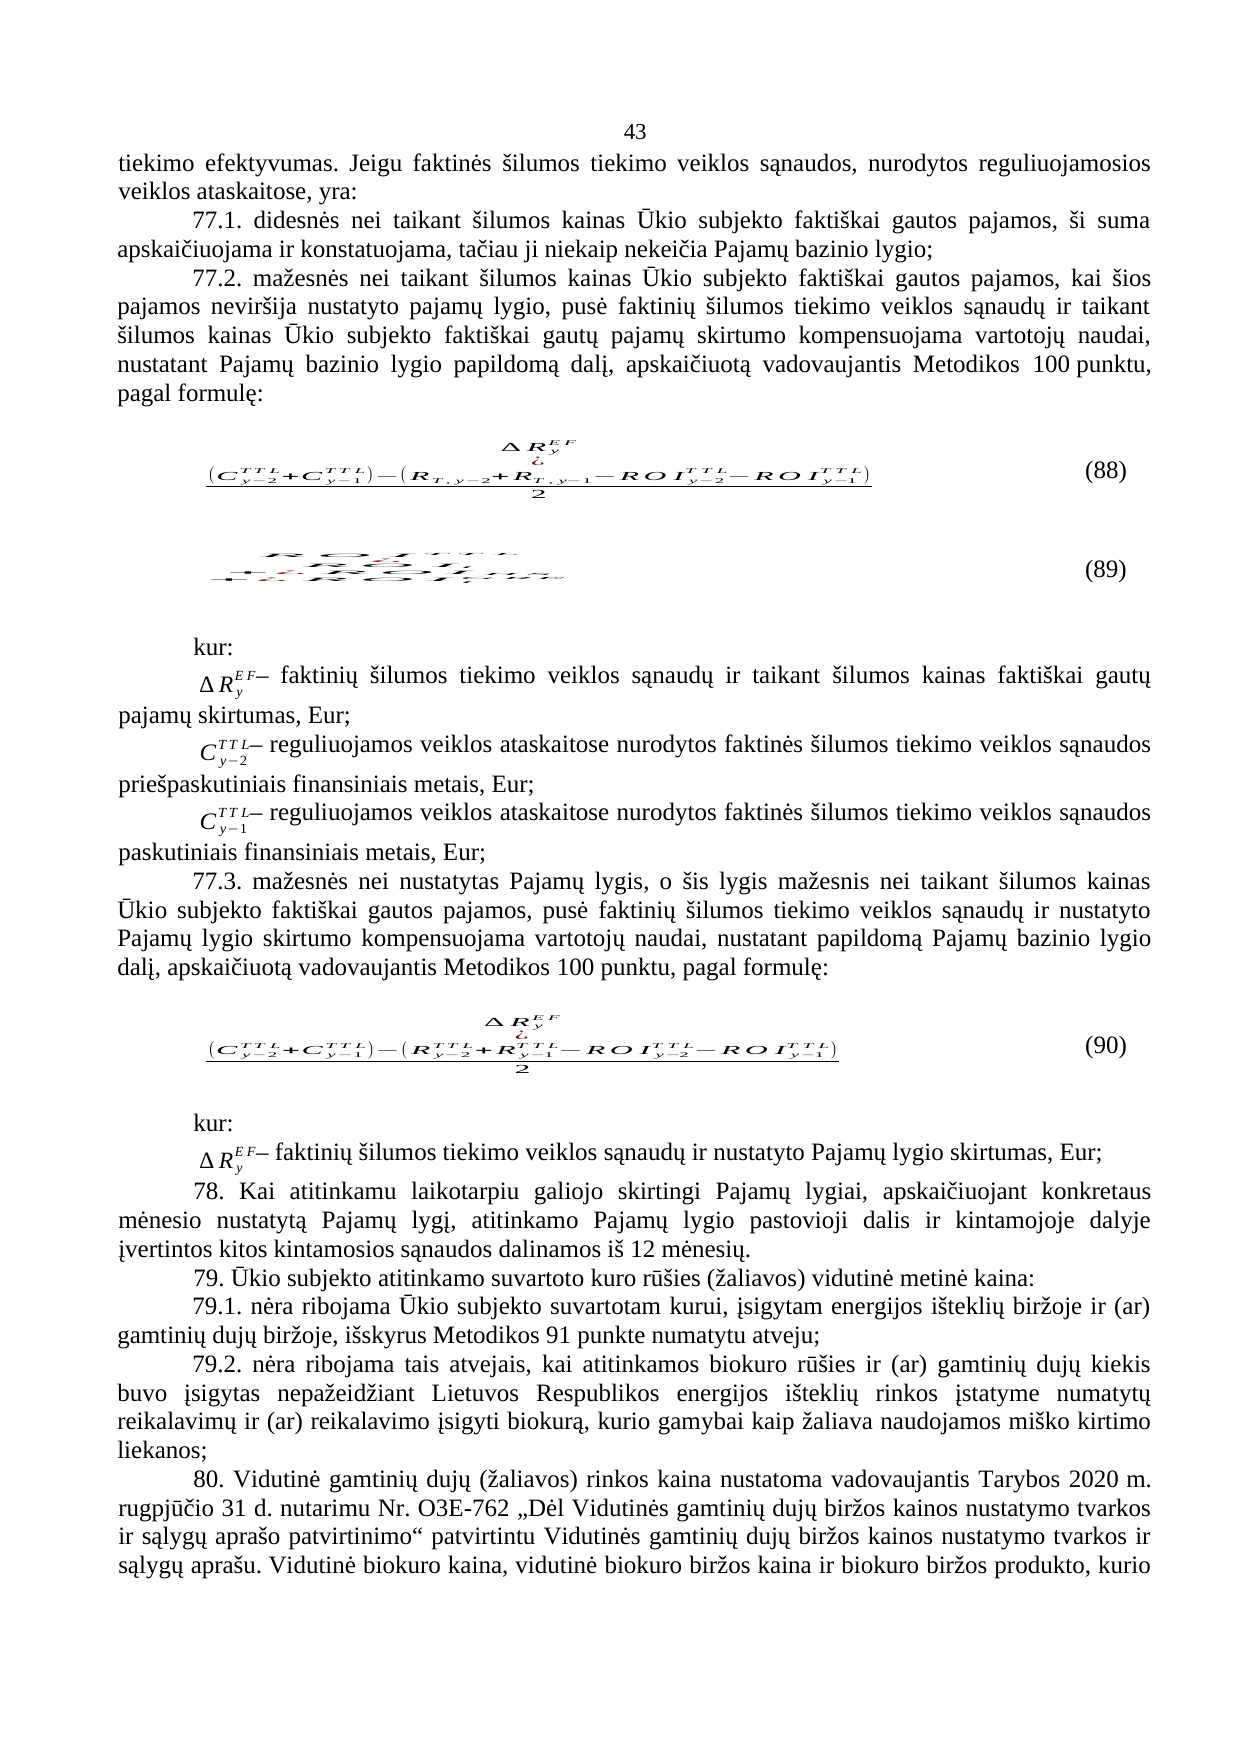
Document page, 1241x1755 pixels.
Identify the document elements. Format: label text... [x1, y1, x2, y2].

text 79.2. nėra ribojama tais atvejais, kai atitinkamos biokuro rūšies ir (ar) gamtinių dujų kiekis buvo įsigytas nepažeidžiant Lietuvos Respublikos energijos išteklių rinkos įstatyme numatytų reikalavimų ir (ar) reikalavimo įsigyti biokurą, kurio gamybai kaip žaliava naudojamos miško kirtimo liekanos; [117, 1349, 1152, 1464]
table_header [196, 533, 1060, 603]
text – reguliuojamos veiklos ataskaitose nurodytos faktinės šilumos tiekimo veiklos sąnaudos priešpaskutiniais finansiniais metais, Eur; [118, 729, 1152, 797]
text kur: [118, 632, 1152, 660]
text – reguliuojamos veiklos ataskaitose nurodytos faktinės šilumos tiekimo veiklos sąnaudos paskutiniais finansiniais metais, Eur; [118, 797, 1152, 866]
table_header (89) [1060, 533, 1151, 603]
text 78. Kai atitinkamu laikotarpiu galiojo skirtingi Pajamų lygiai, apskaičiuojant konkretaus mėnesio nustatytą Pajamų lygį, atitinkamo Pajamų lygio pastovioji dalis ir kintamojoje dalyje įvertintos kitos kintamosios sąnaudos dalinamos iš 12 mėnesių. [118, 1176, 1152, 1263]
text 77.1. didesnės nei taikant šilumos kainas Ūkio subjekto faktiškai gautos pajamos, ši suma apskaičiuojama ir konstatuojama, tačiau ji niekaip nekeičia Pajamų bazinio lygio; [117, 205, 1152, 263]
text 77.3. mažesnės nei nustatytas Pajamų lygis, o šis lygis mažesnis nei taikant šilumos kainas Ūkio subjekto faktiškai gautos pajamos, pusė faktinių šilumos tiekimo veiklos sąnaudų ir nustatyto Pajamų lygio skirtumo kompensuojama vartotojų naudai, nustatant papildomą Pajamų bazinio lygio dalį, apskaičiuotą vadovaujantis Metodikos 100 punktu, pagal formulę: [117, 866, 1152, 981]
text kur: [118, 1108, 1152, 1137]
text 77.2. mažesnės nei taikant šilumos kainas Ūkio subjekto faktiškai gautos pajamos, kai šios pajamos neviršija nustatyto pajamų lygio, pusė faktinių šilumos tiekimo veiklos sąnaudų ir taikant šilumos kainas Ūkio subjekto faktiškai gautų pajamų skirtumo kompensuojama vartotojų naudai, nustatant Pajamų bazinio lygio papildomą dalį, apskaičiuotą vadovaujantis Metodikos 100 punktu, pagal formulę: [117, 263, 1152, 406]
text 79. Ūkio subjekto atitinkamo suvartoto kuro rūšies (žaliavos) vidutinė metinė kaina: [118, 1263, 1152, 1291]
text 79.1. nėra ribojama Ūkio subjekto suvartotam kurui, įsigytam energijos išteklių biržoje ir (ar) gamtinių dujų biržoje, išskyrus Metodikos 91 punkte numatytu atveju; [117, 1291, 1152, 1349]
table_header (88) [1060, 435, 1152, 504]
text tiekimo efektyvumas. Jeigu faktinės šilumos tiekimo veiklos sąnaudos, nurodytos reguliuojamosios veiklos ataskaitose, yra: [118, 148, 1152, 205]
table_header [193, 435, 1060, 504]
text – faktinių šilumos tiekimo veiklos sąnaudų ir nustatyto Pajamų lygio skirtumas, Eur; [118, 1137, 1152, 1176]
text – faktinių šilumos tiekimo veiklos sąnaudų ir taikant šilumos kainas faktiškai gautų pajamų skirtumas, Eur; [118, 660, 1152, 729]
table_header [118, 533, 196, 603]
table_header [118, 435, 193, 504]
table_header [193, 1010, 1060, 1079]
table_header (90) [1060, 1010, 1152, 1079]
table_header [118, 1010, 193, 1079]
text 80. Vidutinė gamtinių dujų (žaliavos) rinkos kaina nustatoma vadovaujantis Tarybos 2020 m. rugpjūčio 31 d. nutarimu Nr. O3E-762 „Dėl Vidutinės gamtinių dujų biržos kainos nustatymo tvarkos ir sąlygų aprašo patvirtinimo“ patvirtintu Vidutinės gamtinių dujų biržos kainos nustatymo tvarkos ir sąlygų aprašu. Vidutinė biokuro kaina, vidutinė biokuro biržos kaina ir biokuro biržos produkto, kurio [118, 1464, 1152, 1579]
